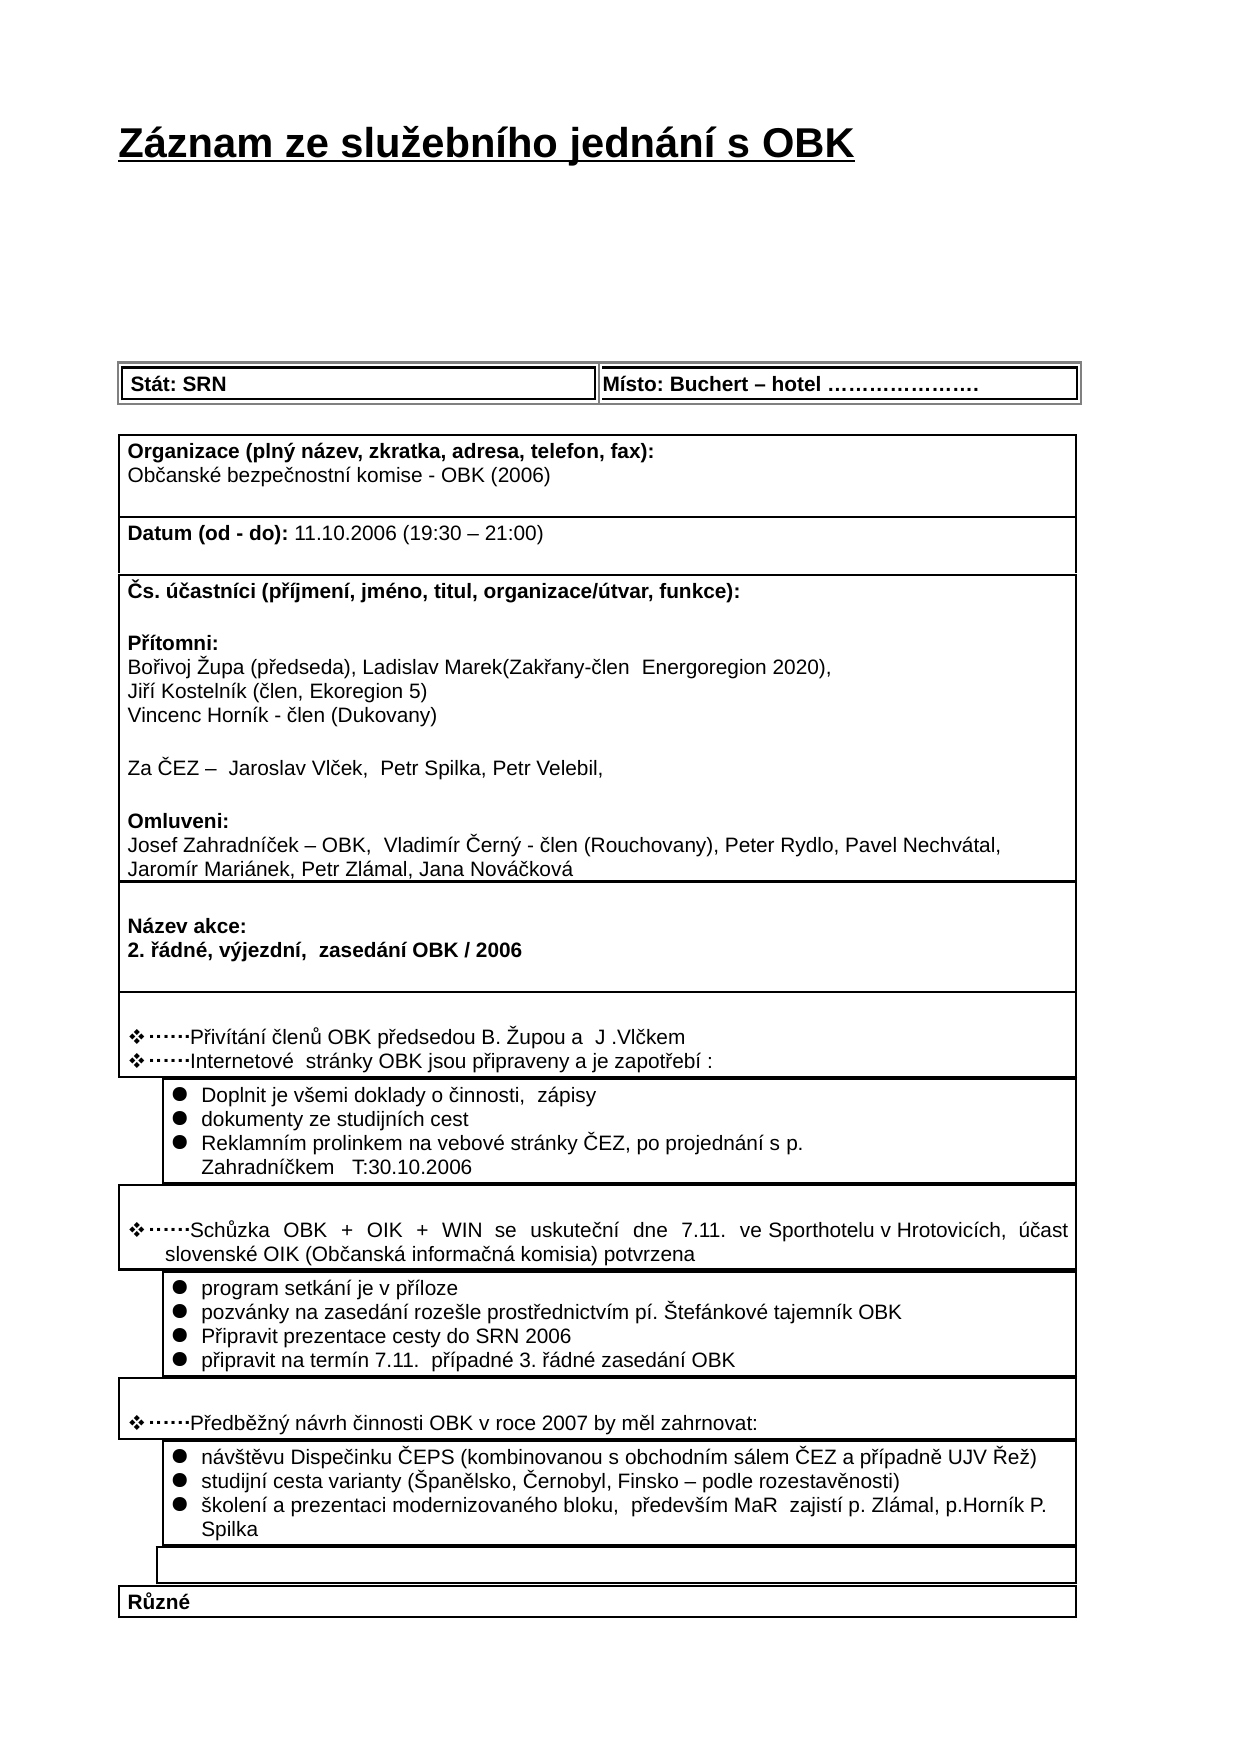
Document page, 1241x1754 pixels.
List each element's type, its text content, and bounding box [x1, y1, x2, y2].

table_cell Čs. účastníci (příjmení, jméno, titul, organizace/útvar, funkce): Přítomni: Bořivoj Župa (předseda), Ladislav Marek(Zakřany-člen Energoregion 2020), Jiří Kostelník (člen, Ekoregion 5) Vincenc Horník - člen (Dukovany) Za ČEZ – Jaroslav Vlček, Petr Spilka, Petr Velebil, Omluveni: Josef Zahradníček – OBK, Vladimír Černý - člen (Rouchovany), Peter Rydlo, Pavel Nechvátal, Jaromír Mariánek, Petr Zlámal, Jana Nováčková [120, 576, 1075, 880]
table_header Stát: SRN [119, 364, 598, 403]
text Záznam ze služebního jednání s OBK [118, 118, 1122, 166]
table_cell v Přivítání členů OBK předsedou B. Župou a J .Vlčkem v Internetové stránky OBK jsou připraveny a je zapotřebí : Doplnit je všemi doklady o činnosti, zápisy dokumenty ze studijních cest Reklamním prolinkem na vebové stránky ČEZ, po projednání s p. Zahradníčkem T:30.10.2006 v Schůzka OBK + OIK + WIN se uskuteční dne 7.11. ve Sporthotelu v Hrotovicích, účast slovenské OIK (Občanská informačná komisia) potvrzena program setkání je v příloze pozvánky na zasedání rozešle prostřednictvím pí. Štefánkové tajemník OBK Připravit prezentace cesty do SRN 2006 připravit na termín 7.11. případné 3. řádné zasedání OBK v Předběžný návrh činnosti OBK v roce 2007 by měl zahrnovat: návštěvu Dispečinku ČEPS (kombinovanou s obchodním sálem ČEZ a případně UJV Řež) studijní cesta varianty (Španělsko, Černobyl, Finsko – podle rozestavěnosti) školení a prezentaci modernizovaného bloku, především MaR zajistí p. Zlámal, p.Horník P. Spilka Různé v Pan Spilka poděkoval všem zúčastněným v Příští zasedání OBK při návštěvě EMO??? V EDU dne 10.3.2006 [120, 1186, 1075, 1268]
table_cell v Přivítání členů OBK předsedou B. Župou a J .Vlčkem v Internetové stránky OBK jsou připraveny a je zapotřebí : Doplnit je všemi doklady o činnosti, zápisy dokumenty ze studijních cest Reklamním prolinkem na vebové stránky ČEZ, po projednání s p. Zahradníčkem T:30.10.2006 v Schůzka OBK + OIK + WIN se uskuteční dne 7.11. ve Sporthotelu v Hrotovicích, účast slovenské OIK (Občanská informačná komisia) potvrzena program setkání je v příloze pozvánky na zasedání rozešle prostřednictvím pí. Štefánkové tajemník OBK Připravit prezentace cesty do SRN 2006 připravit na termín 7.11. případné 3. řádné zasedání OBK v Předběžný návrh činnosti OBK v roce 2007 by měl zahrnovat: návštěvu Dispečinku ČEPS (kombinovanou s obchodním sálem ČEZ a případně UJV Řež) studijní cesta varianty (Španělsko, Černobyl, Finsko – podle rozestavěnosti) školení a prezentaci modernizovaného bloku, především MaR zajistí p. Zlámal, p.Horník P. Spilka Různé v Pan Spilka poděkoval všem zúčastněným v Příští zasedání OBK při návštěvě EMO??? V EDU dne 10.3.2006 [120, 1379, 1075, 1438]
table_cell v Přivítání členů OBK předsedou B. Župou a J .Vlčkem v Internetové stránky OBK jsou připraveny a je zapotřebí : Doplnit je všemi doklady o činnosti, zápisy dokumenty ze studijních cest Reklamním prolinkem na vebové stránky ČEZ, po projednání s p. Zahradníčkem T:30.10.2006 v Schůzka OBK + OIK + WIN se uskuteční dne 7.11. ve Sporthotelu v Hrotovicích, účast slovenské OIK (Občanská informačná komisia) potvrzena program setkání je v příloze pozvánky na zasedání rozešle prostřednictvím pí. Štefánkové tajemník OBK Připravit prezentace cesty do SRN 2006 připravit na termín 7.11. případné 3. řádné zasedání OBK v Předběžný návrh činnosti OBK v roce 2007 by měl zahrnovat: návštěvu Dispečinku ČEPS (kombinovanou s obchodním sálem ČEZ a případně UJV Řež) studijní cesta varianty (Španělsko, Černobyl, Finsko – podle rozestavěnosti) školení a prezentaci modernizovaného bloku, především MaR zajistí p. Zlámal, p.Horník P. Spilka Různé v Pan Spilka poděkoval všem zúčastněným v Příští zasedání OBK při návštěvě EMO??? V EDU dne 10.3.2006 [158, 1548, 1075, 1582]
table_cell v Přivítání členů OBK předsedou B. Župou a J .Vlčkem v Internetové stránky OBK jsou připraveny a je zapotřebí : Doplnit je všemi doklady o činnosti, zápisy dokumenty ze studijních cest Reklamním prolinkem na vebové stránky ČEZ, po projednání s p. Zahradníčkem T:30.10.2006 v Schůzka OBK + OIK + WIN se uskuteční dne 7.11. ve Sporthotelu v Hrotovicích, účast slovenské OIK (Občanská informačná komisia) potvrzena program setkání je v příloze pozvánky na zasedání rozešle prostřednictvím pí. Štefánkové tajemník OBK Připravit prezentace cesty do SRN 2006 připravit na termín 7.11. případné 3. řádné zasedání OBK v Předběžný návrh činnosti OBK v roce 2007 by měl zahrnovat: návštěvu Dispečinku ČEPS (kombinovanou s obchodním sálem ČEZ a případně UJV Řež) studijní cesta varianty (Španělsko, Černobyl, Finsko – podle rozestavěnosti) školení a prezentaci modernizovaného bloku, především MaR zajistí p. Zlámal, p.Horník P. Spilka Různé v Pan Spilka poděkoval všem zúčastněným v Příští zasedání OBK při návštěvě EMO??? V EDU dne 10.3.2006 [164, 1442, 1075, 1544]
table_cell v Přivítání členů OBK předsedou B. Župou a J .Vlčkem v Internetové stránky OBK jsou připraveny a je zapotřebí : Doplnit je všemi doklady o činnosti, zápisy dokumenty ze studijních cest Reklamním prolinkem na vebové stránky ČEZ, po projednání s p. Zahradníčkem T:30.10.2006 v Schůzka OBK + OIK + WIN se uskuteční dne 7.11. ve Sporthotelu v Hrotovicích, účast slovenské OIK (Občanská informačná komisia) potvrzena program setkání je v příloze pozvánky na zasedání rozešle prostřednictvím pí. Štefánkové tajemník OBK Připravit prezentace cesty do SRN 2006 připravit na termín 7.11. případné 3. řádné zasedání OBK v Předběžný návrh činnosti OBK v roce 2007 by měl zahrnovat: návštěvu Dispečinku ČEPS (kombinovanou s obchodním sálem ČEZ a případně UJV Řež) studijní cesta varianty (Španělsko, Černobyl, Finsko – podle rozestavěnosti) školení a prezentaci modernizovaného bloku, především MaR zajistí p. Zlámal, p.Horník P. Spilka Různé v Pan Spilka poděkoval všem zúčastněným v Příští zasedání OBK při návštěvě EMO??? V EDU dne 10.3.2006 [164, 1080, 1075, 1182]
table_cell Název akce: 2. řádné, výjezdní, zasedání OBK / 2006 [120, 883, 1075, 991]
table_cell v Přivítání členů OBK předsedou B. Župou a J .Vlčkem v Internetové stránky OBK jsou připraveny a je zapotřebí : Doplnit je všemi doklady o činnosti, zápisy dokumenty ze studijních cest Reklamním prolinkem na vebové stránky ČEZ, po projednání s p. Zahradníčkem T:30.10.2006 v Schůzka OBK + OIK + WIN se uskuteční dne 7.11. ve Sporthotelu v Hrotovicích, účast slovenské OIK (Občanská informačná komisia) potvrzena program setkání je v příloze pozvánky na zasedání rozešle prostřednictvím pí. Štefánkové tajemník OBK Připravit prezentace cesty do SRN 2006 připravit na termín 7.11. případné 3. řádné zasedání OBK v Předběžný návrh činnosti OBK v roce 2007 by měl zahrnovat: návštěvu Dispečinku ČEPS (kombinovanou s obchodním sálem ČEZ a případně UJV Řež) studijní cesta varianty (Španělsko, Černobyl, Finsko – podle rozestavěnosti) školení a prezentaci modernizovaného bloku, především MaR zajistí p. Zlámal, p.Horník P. Spilka Různé v Pan Spilka poděkoval všem zúčastněným v Příští zasedání OBK při návštěvě EMO??? V EDU dne 10.3.2006 [120, 1587, 1075, 1616]
table_cell v Přivítání členů OBK předsedou B. Župou a J .Vlčkem v Internetové stránky OBK jsou připraveny a je zapotřebí : Doplnit je všemi doklady o činnosti, zápisy dokumenty ze studijních cest Reklamním prolinkem na vebové stránky ČEZ, po projednání s p. Zahradníčkem T:30.10.2006 v Schůzka OBK + OIK + WIN se uskuteční dne 7.11. ve Sporthotelu v Hrotovicích, účast slovenské OIK (Občanská informačná komisia) potvrzena program setkání je v příloze pozvánky na zasedání rozešle prostřednictvím pí. Štefánkové tajemník OBK Připravit prezentace cesty do SRN 2006 připravit na termín 7.11. případné 3. řádné zasedání OBK v Předběžný návrh činnosti OBK v roce 2007 by měl zahrnovat: návštěvu Dispečinku ČEPS (kombinovanou s obchodním sálem ČEZ a případně UJV Řež) studijní cesta varianty (Španělsko, Černobyl, Finsko – podle rozestavěnosti) školení a prezentaci modernizovaného bloku, především MaR zajistí p. Zlámal, p.Horník P. Spilka Různé v Pan Spilka poděkoval všem zúčastněným v Příští zasedání OBK při návštěvě EMO??? V EDU dne 10.3.2006 [120, 993, 1075, 1076]
table_header Místo: Buchert – hotel …………………. [600, 364, 1080, 403]
table_header Organizace (plný název, zkratka, adresa, telefon, fax): Občanské bezpečnostní komise - OBK (2006) [120, 436, 1075, 516]
table_cell v Přivítání členů OBK předsedou B. Župou a J .Vlčkem v Internetové stránky OBK jsou připraveny a je zapotřebí : Doplnit je všemi doklady o činnosti, zápisy dokumenty ze studijních cest Reklamním prolinkem na vebové stránky ČEZ, po projednání s p. Zahradníčkem T:30.10.2006 v Schůzka OBK + OIK + WIN se uskuteční dne 7.11. ve Sporthotelu v Hrotovicích, účast slovenské OIK (Občanská informačná komisia) potvrzena program setkání je v příloze pozvánky na zasedání rozešle prostřednictvím pí. Štefánkové tajemník OBK Připravit prezentace cesty do SRN 2006 připravit na termín 7.11. případné 3. řádné zasedání OBK v Předběžný návrh činnosti OBK v roce 2007 by měl zahrnovat: návštěvu Dispečinku ČEPS (kombinovanou s obchodním sálem ČEZ a případně UJV Řež) studijní cesta varianty (Španělsko, Černobyl, Finsko – podle rozestavěnosti) školení a prezentaci modernizovaného bloku, především MaR zajistí p. Zlámal, p.Horník P. Spilka Různé v Pan Spilka poděkoval všem zúčastněným v Příští zasedání OBK při návštěvě EMO??? V EDU dne 10.3.2006 [164, 1273, 1075, 1375]
table_cell Datum (od - do): 11.10.2006 (19:30 – 21:00) [120, 518, 1075, 573]
